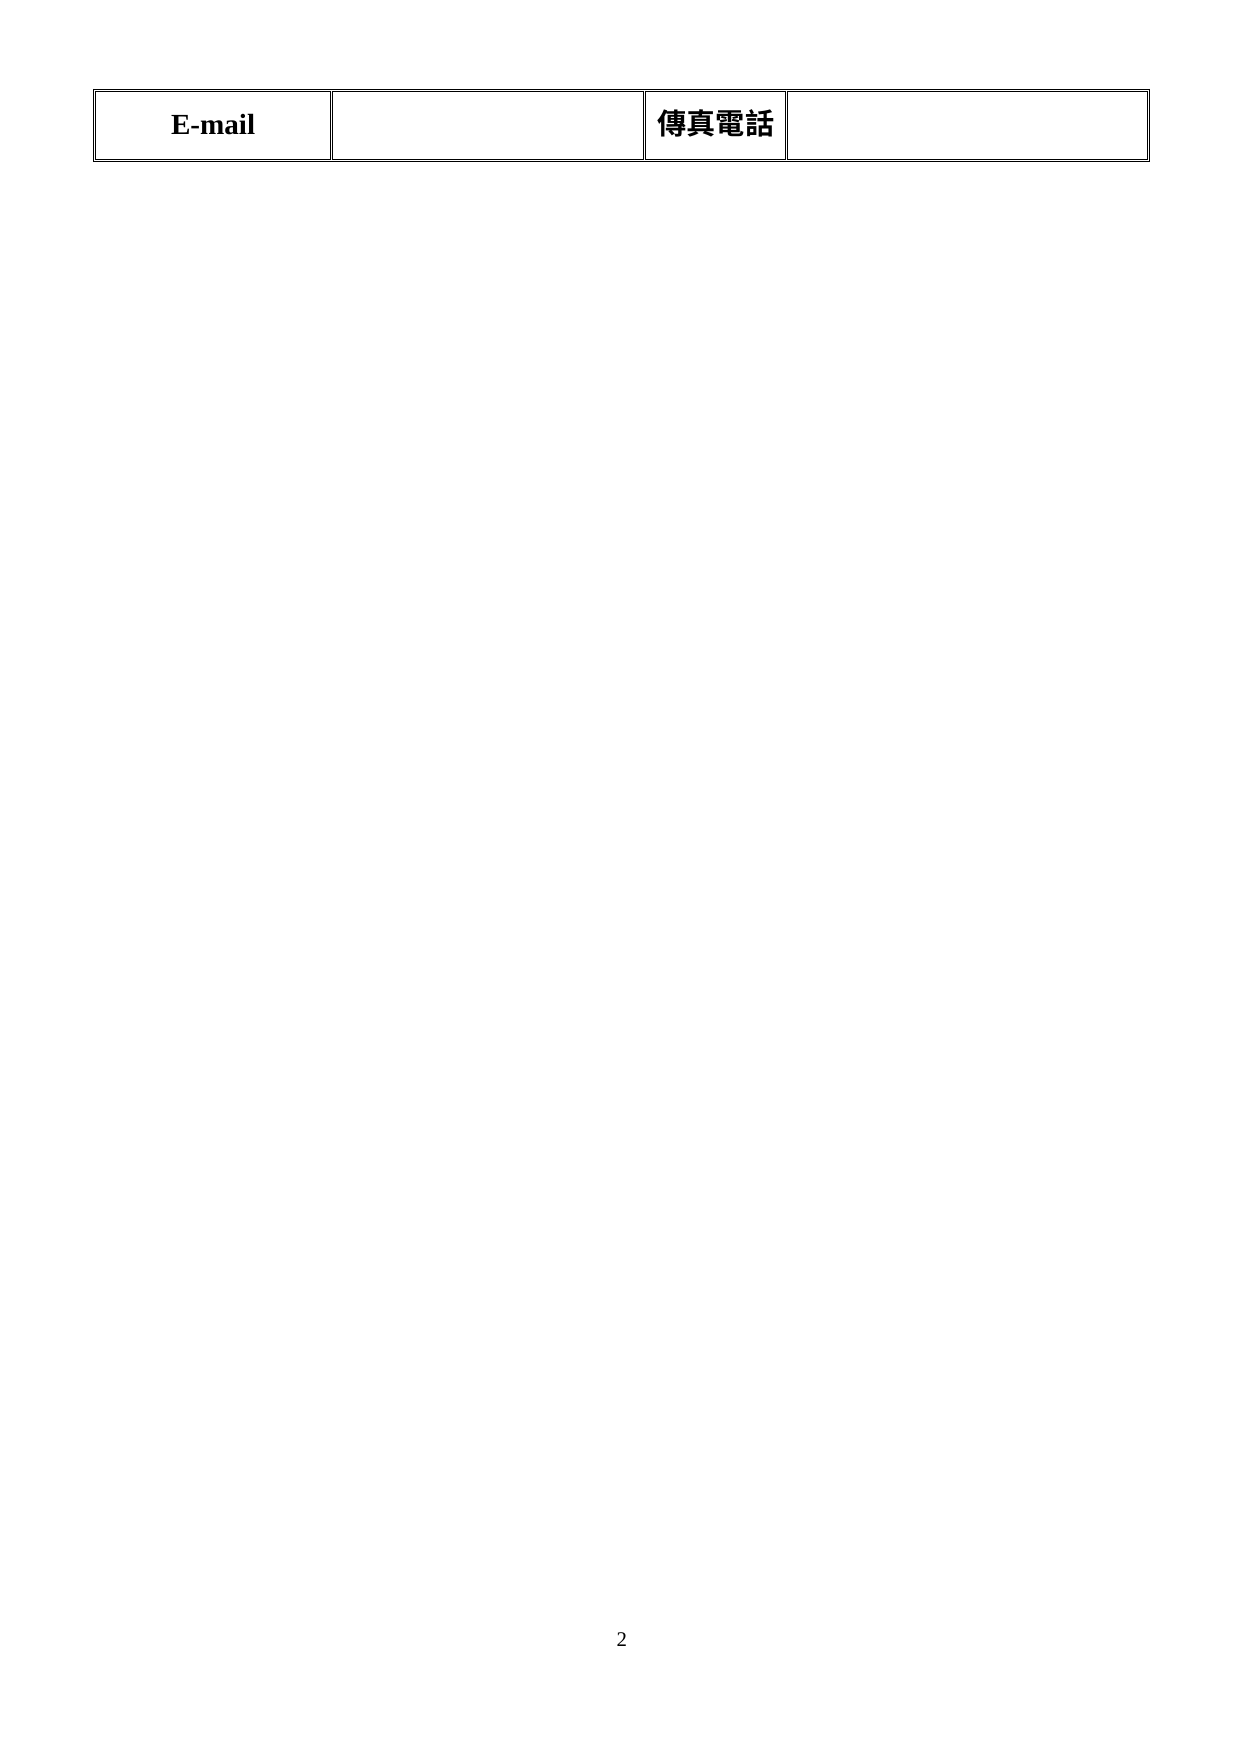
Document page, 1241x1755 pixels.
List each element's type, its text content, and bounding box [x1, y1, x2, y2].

table_cell [333, 92, 643, 159]
table_cell E-mail [96, 92, 330, 159]
table_cell [788, 92, 1147, 159]
table_cell 傳真電話 [646, 92, 785, 159]
